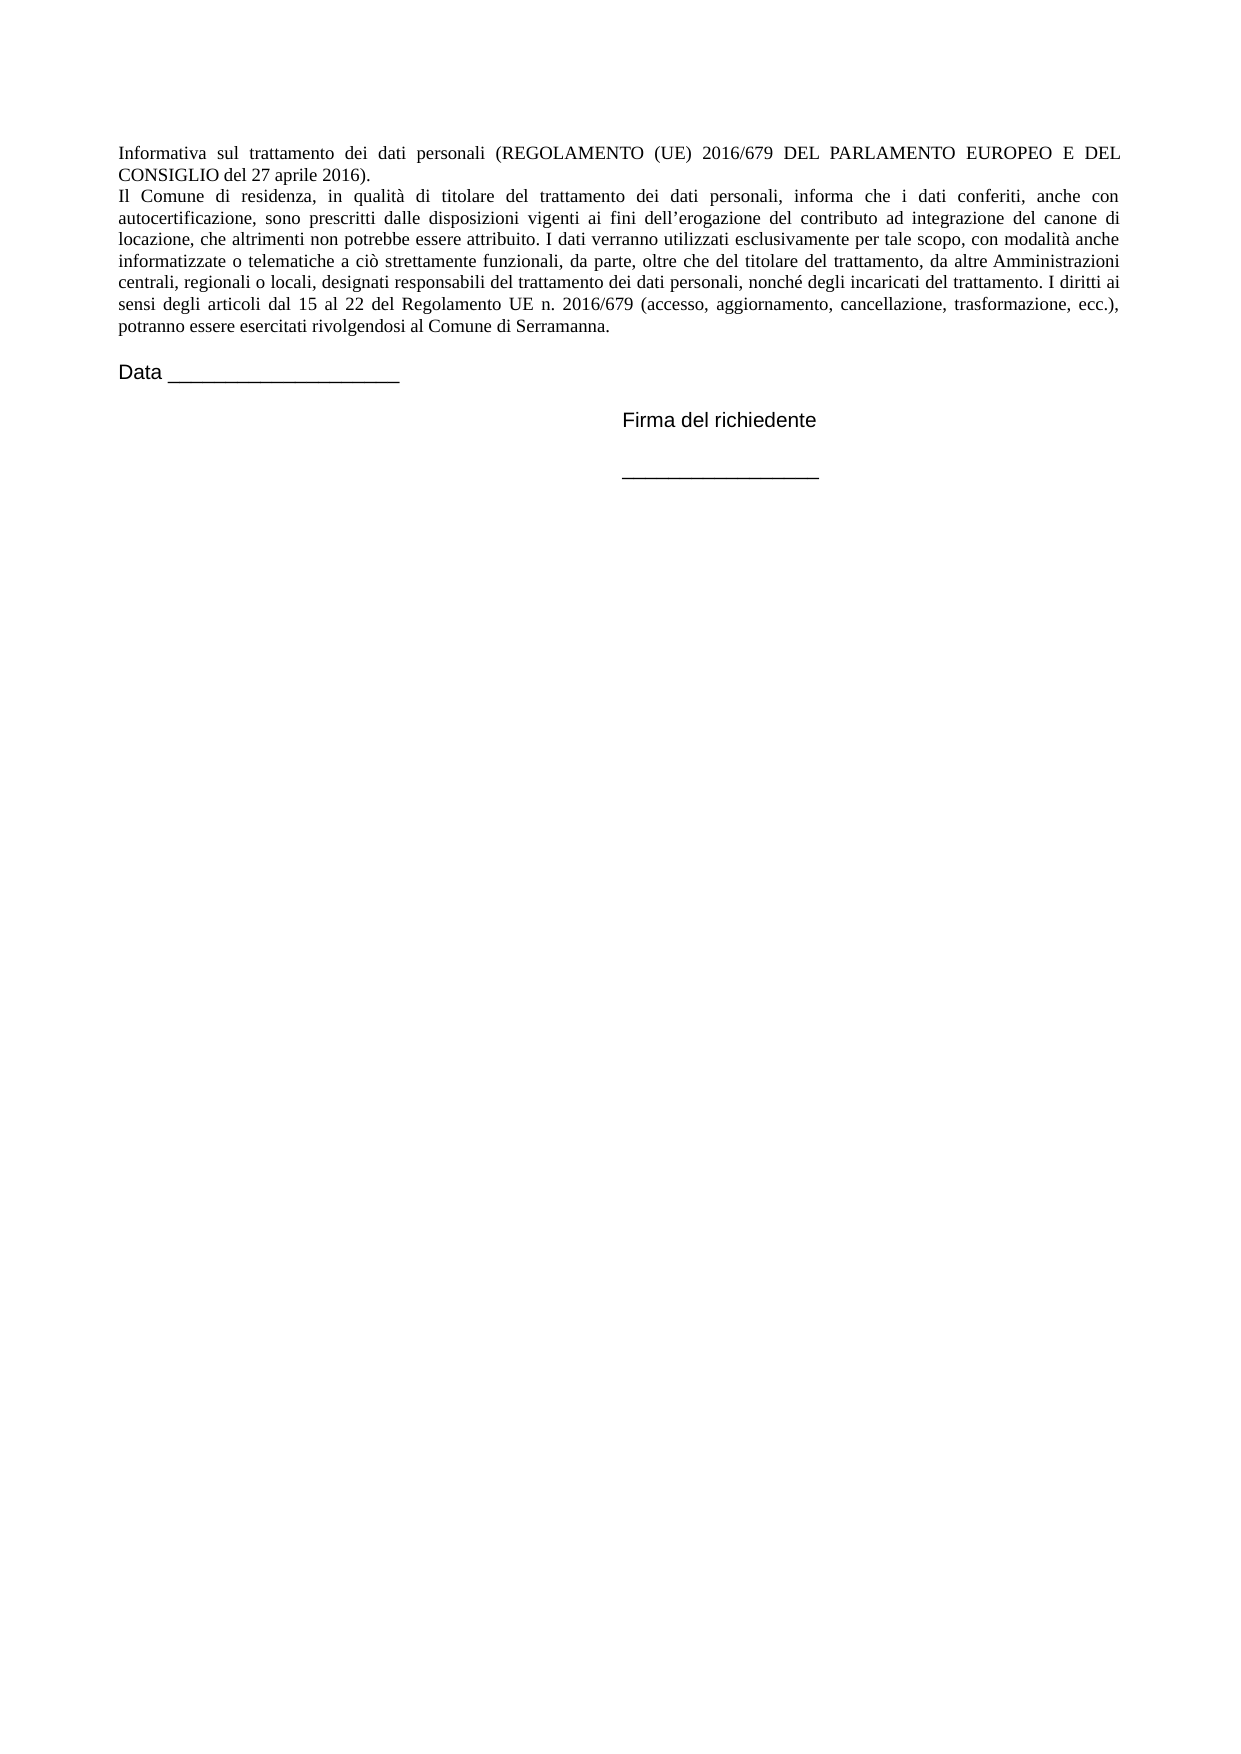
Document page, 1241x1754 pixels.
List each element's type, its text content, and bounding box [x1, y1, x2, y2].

table_header Data ____________________ [107, 336, 611, 480]
text Informativa sul trattamento dei dati personali (REGOLAMENTO (UE) 2016/679 DEL PARLAMENTO EUROPEO E DEL CONSIGLIO del 27 aprile 2016). [118, 142, 1122, 185]
table_header Firma del richiedente _________________ [611, 336, 1114, 480]
text Il Comune di residenza, in qualità di titolare del trattamento dei dati personali, informa che i dati conferiti, anche con autocertificazione, sono prescritti dalle disposizioni vigenti ai fini dell’erogazione del contributo ad integrazione del canone di locazione, che altrimenti non potrebbe essere attribuito. I dati verranno utilizzati esclusivamente per tale scopo, con modalità anche informatizzate o telematiche a ciò strettamente funzionali, da parte, oltre che del titolare del trattamento, da altre Amministrazioni centrali, regionali o locali, designati responsabili del trattamento dei dati personali, nonché degli incaricati del trattamento. I diritti ai sensi degli articoli dal 15 al 22 del Regolamento UE n. 2016/679 (accesso, aggiornamento, cancellazione, trasformazione, ecc.), potranno essere esercitati rivolgendosi al Comune di Serramanna. [118, 185, 1122, 336]
